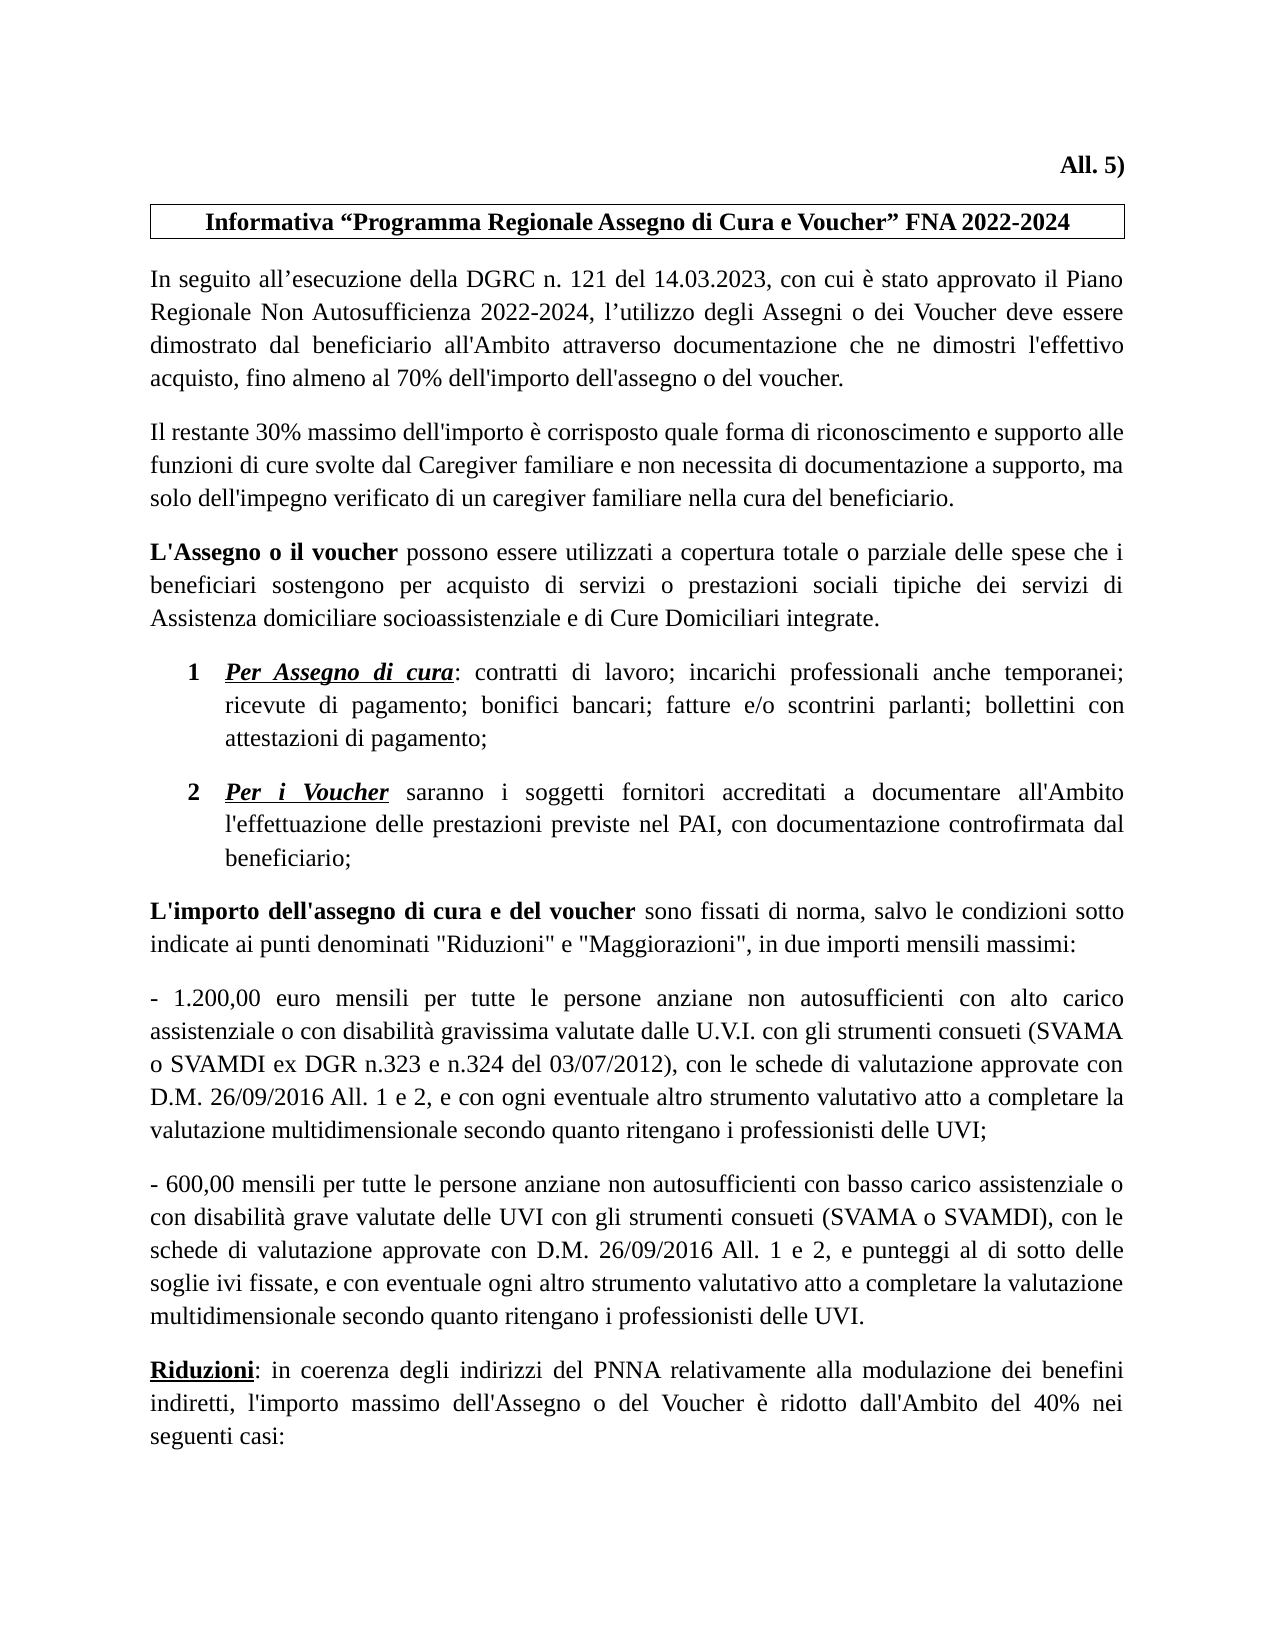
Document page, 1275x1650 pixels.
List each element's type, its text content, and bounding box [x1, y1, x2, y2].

text L'importo dell'assegno di cura e del voucher sono fissati di norma, salvo le condizioni sotto indicate ai punti denominati "Riduzioni" e "Maggiorazioni", in due importi mensili massimi: [150, 896, 1125, 958]
text Informativa “Programma Regionale Assegno di Cura e Voucher” FNA 2022-2024 [151, 205, 1124, 238]
list Per Assegno di cura: contratti di lavoro; incarichi professionali anche temporanei; ricevute di pagamento; bonifici bancari; fatture e/o scontrini parlanti; bollettini con attestazioni di pagamento; [187, 657, 1125, 751]
list Per i Voucher saranno i soggetti fornitori accreditati a documentare all'Ambito l'effettuazione delle prestazioni previste nel PAI, con documentazione controfirmata dal beneficiario; [187, 777, 1125, 871]
text Il restante 30% massimo dell'importo è corrisposto quale forma di riconoscimento e supporto alle funzioni di cure svolte dal Caregiver familiare e non necessita di documentazione a supporto, ma solo dell'impegno verificato di un caregiver familiare nella cura del beneficiario. [150, 417, 1125, 512]
text All. 5) [150, 150, 1125, 179]
text In seguito all’esecuzione della DGRC n. 121 del 14.03.2023, con cui è stato approvato il Piano Regionale Non Autosufficienza 2022-2024, l’utilizzo degli Assegni o dei Voucher deve essere dimostrato dal beneficiario all'Ambito attraverso documentazione che ne dimostri l'effettivo acquisto, fino almeno al 70% dell'importo dell'assegno o del voucher. [150, 264, 1125, 392]
text - 600,00 mensili per tutte le persone anziane non autosufficienti con basso carico assistenziale o con disabilità grave valutate delle UVI con gli strumenti consueti (SVAMA o SVAMDI), con le schede di valutazione approvate con D.M. 26/09/2016 All. 1 e 2, e punteggi al di sotto delle soglie ivi fissate, e con eventuale ogni altro strumento valutativo atto a completare la valutazione multidimensionale secondo quanto ritengano i professionisti delle UVI. [150, 1169, 1125, 1330]
text - 1.200,00 euro mensili per tutte le persone anziane non autosufficienti con alto carico assistenziale o con disabilità gravissima valutate dalle U.V.I. con gli strumenti consueti (SVAMA o SVAMDI ex DGR n.323 e n.324 del 03/07/2012), con le schede di valutazione approvate con D.M. 26/09/2016 All. 1 e 2, e con ogni eventuale altro strumento valutativo atto a completare la valutazione multidimensionale secondo quanto ritengano i professionisti delle UVI; [150, 983, 1125, 1144]
text Riduzioni: in coerenza degli indirizzi del PNNA relativamente alla modulazione dei benefini indiretti, l'importo massimo dell'Assegno o del Voucher è ridotto dall'Ambito del 40% nei seguenti casi: [150, 1355, 1125, 1450]
text L'Assegno o il voucher possono essere utilizzati a copertura totale o parziale delle spese che i beneficiari sostengono per acquisto di servizi o prestazioni sociali tipiche dei servizi di Assistenza domiciliare socioassistenziale e di Cure Domiciliari integrate. [150, 537, 1125, 632]
